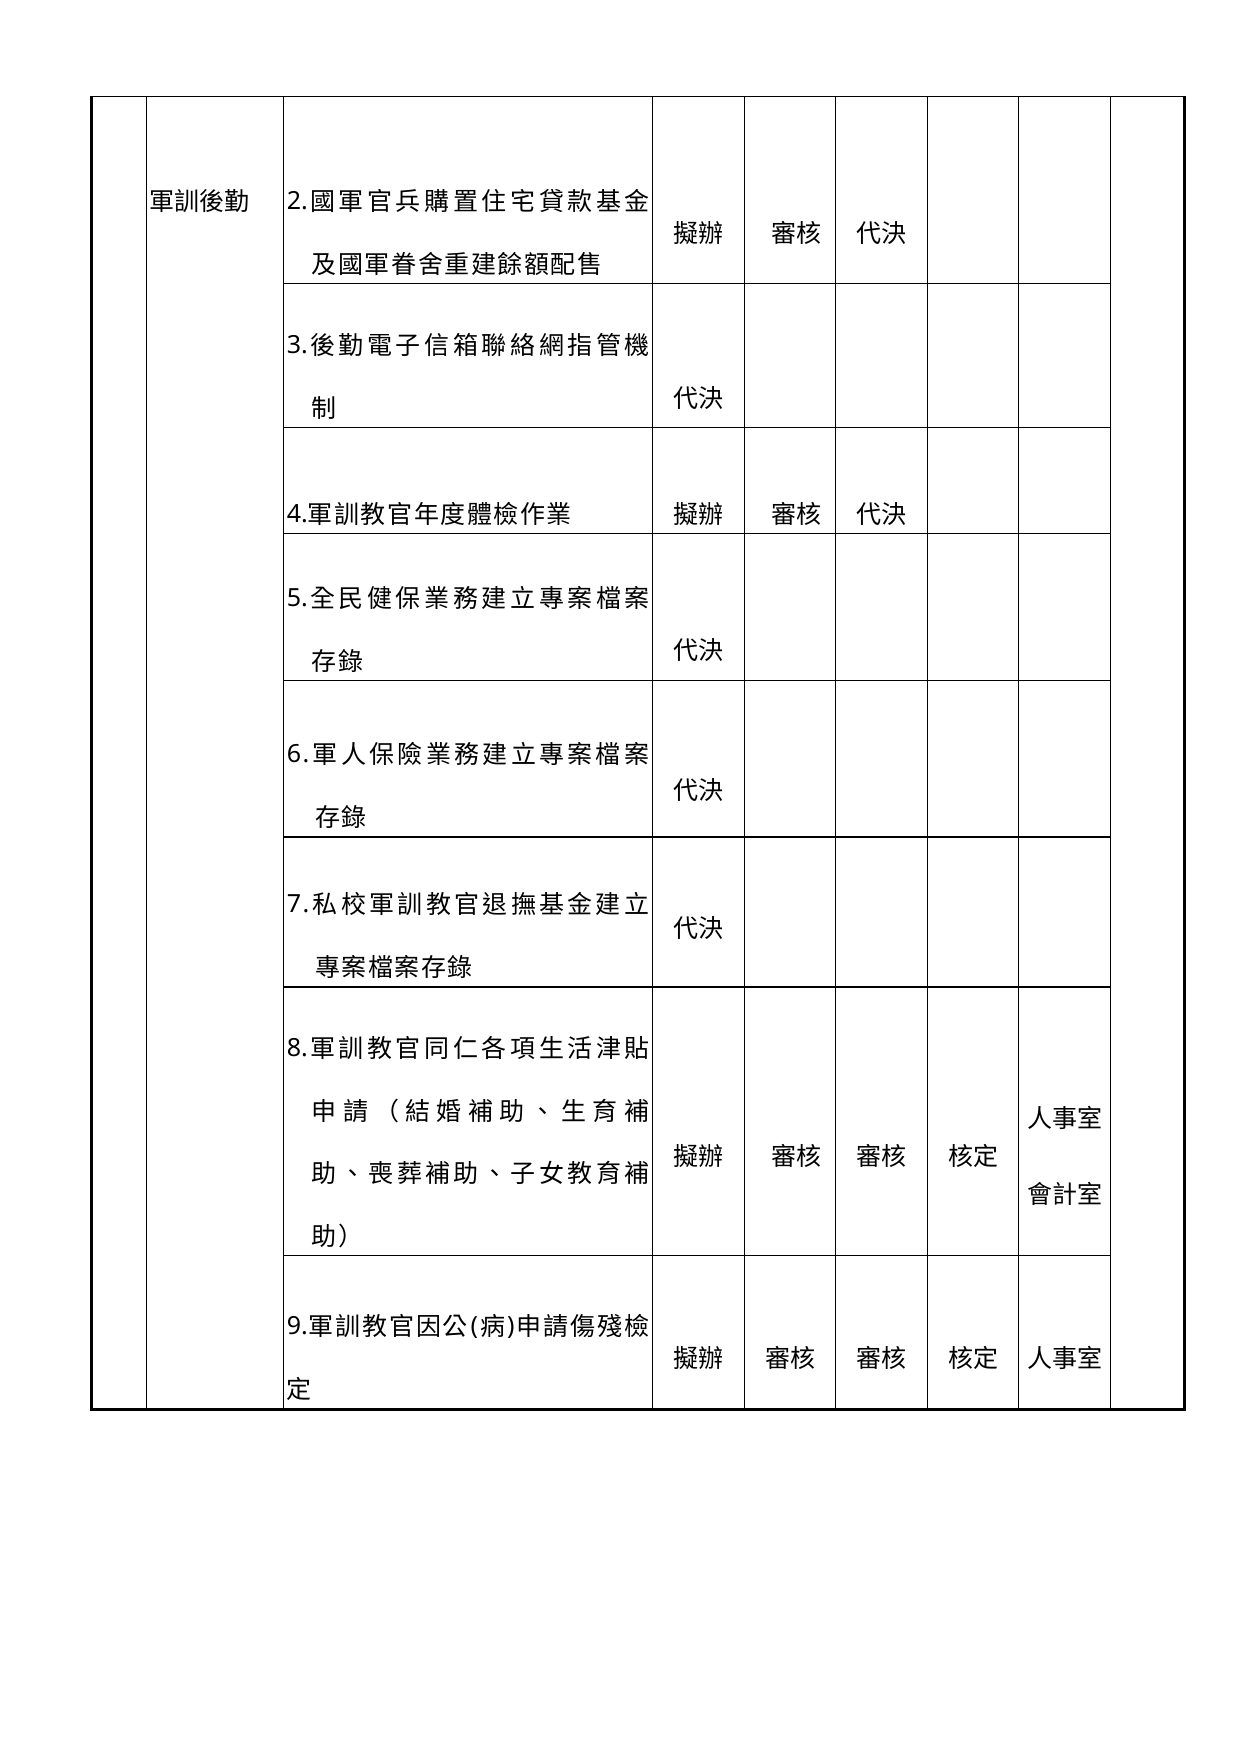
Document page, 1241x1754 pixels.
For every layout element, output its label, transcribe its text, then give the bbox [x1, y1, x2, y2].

table_cell 2.國軍官兵購置住宅貸款基金及國軍眷舍重建餘額配售 [284, 97, 652, 283]
table_cell 擬辦 [653, 428, 744, 533]
table_cell 審核 [836, 988, 927, 1255]
table_cell [1019, 284, 1110, 427]
table_cell [836, 534, 927, 680]
table_cell [928, 428, 1018, 533]
table_cell 審核 [745, 97, 835, 283]
table_cell 核定 [928, 988, 1018, 1255]
table_cell 擬辦 [653, 1256, 744, 1408]
table_cell 代決 [836, 428, 927, 533]
table_cell 7.私校軍訓教官退撫基金建立專案檔案存錄 [284, 838, 652, 986]
table_cell [1019, 428, 1110, 533]
table_cell 8.軍訓教官同仁各項生活津貼申請（結婚補助、生育補助、喪葬補助、子女教育補助） [284, 988, 652, 1255]
table_cell 9.軍訓教官因公(病)申請傷殘檢定 [284, 1256, 652, 1408]
table_cell [1019, 681, 1110, 836]
table_cell 代決 [653, 838, 744, 986]
table_cell [928, 284, 1018, 427]
table_cell [745, 534, 835, 680]
table_cell 審核 [745, 428, 835, 533]
table_cell 代決 [653, 284, 744, 427]
table_cell 人事室 會計室 [1019, 988, 1110, 1255]
table_cell [928, 838, 1018, 986]
table_cell 人事室 [1019, 1256, 1110, 1408]
table_cell 審核 [836, 1256, 927, 1408]
table_cell [928, 681, 1018, 836]
table_cell [1019, 97, 1110, 283]
table_cell 代決 [836, 97, 927, 283]
table_cell [745, 284, 835, 427]
table_cell 審核 [745, 988, 835, 1255]
table_cell 4.軍訓教官年度體檢作業 [284, 428, 652, 533]
table_cell [836, 284, 927, 427]
table_cell [836, 838, 927, 986]
table_cell [745, 681, 835, 836]
table_cell 3.後勤電子信箱聯絡網指管機制 [284, 284, 652, 427]
table_cell [1111, 97, 1183, 1408]
table_cell 核定 [928, 1256, 1018, 1408]
table_cell [928, 97, 1018, 283]
table_cell 擬辦 [653, 97, 744, 283]
table_cell 代決 [653, 681, 744, 836]
table_cell 審核 [745, 1256, 835, 1408]
table_cell [928, 534, 1018, 680]
table_cell [836, 681, 927, 836]
table_cell [93, 97, 146, 1408]
table_cell [745, 838, 835, 986]
table_cell [1019, 534, 1110, 680]
table_cell 軍訓後勤 [147, 97, 283, 1408]
table_cell 6.軍人保險業務建立專案檔案存錄 [284, 681, 652, 836]
table_cell 代決 [653, 534, 744, 680]
table_cell [1019, 838, 1110, 986]
table_cell 5.全民健保業務建立專案檔案存錄 [284, 534, 652, 680]
table_cell 擬辦 [653, 988, 744, 1255]
